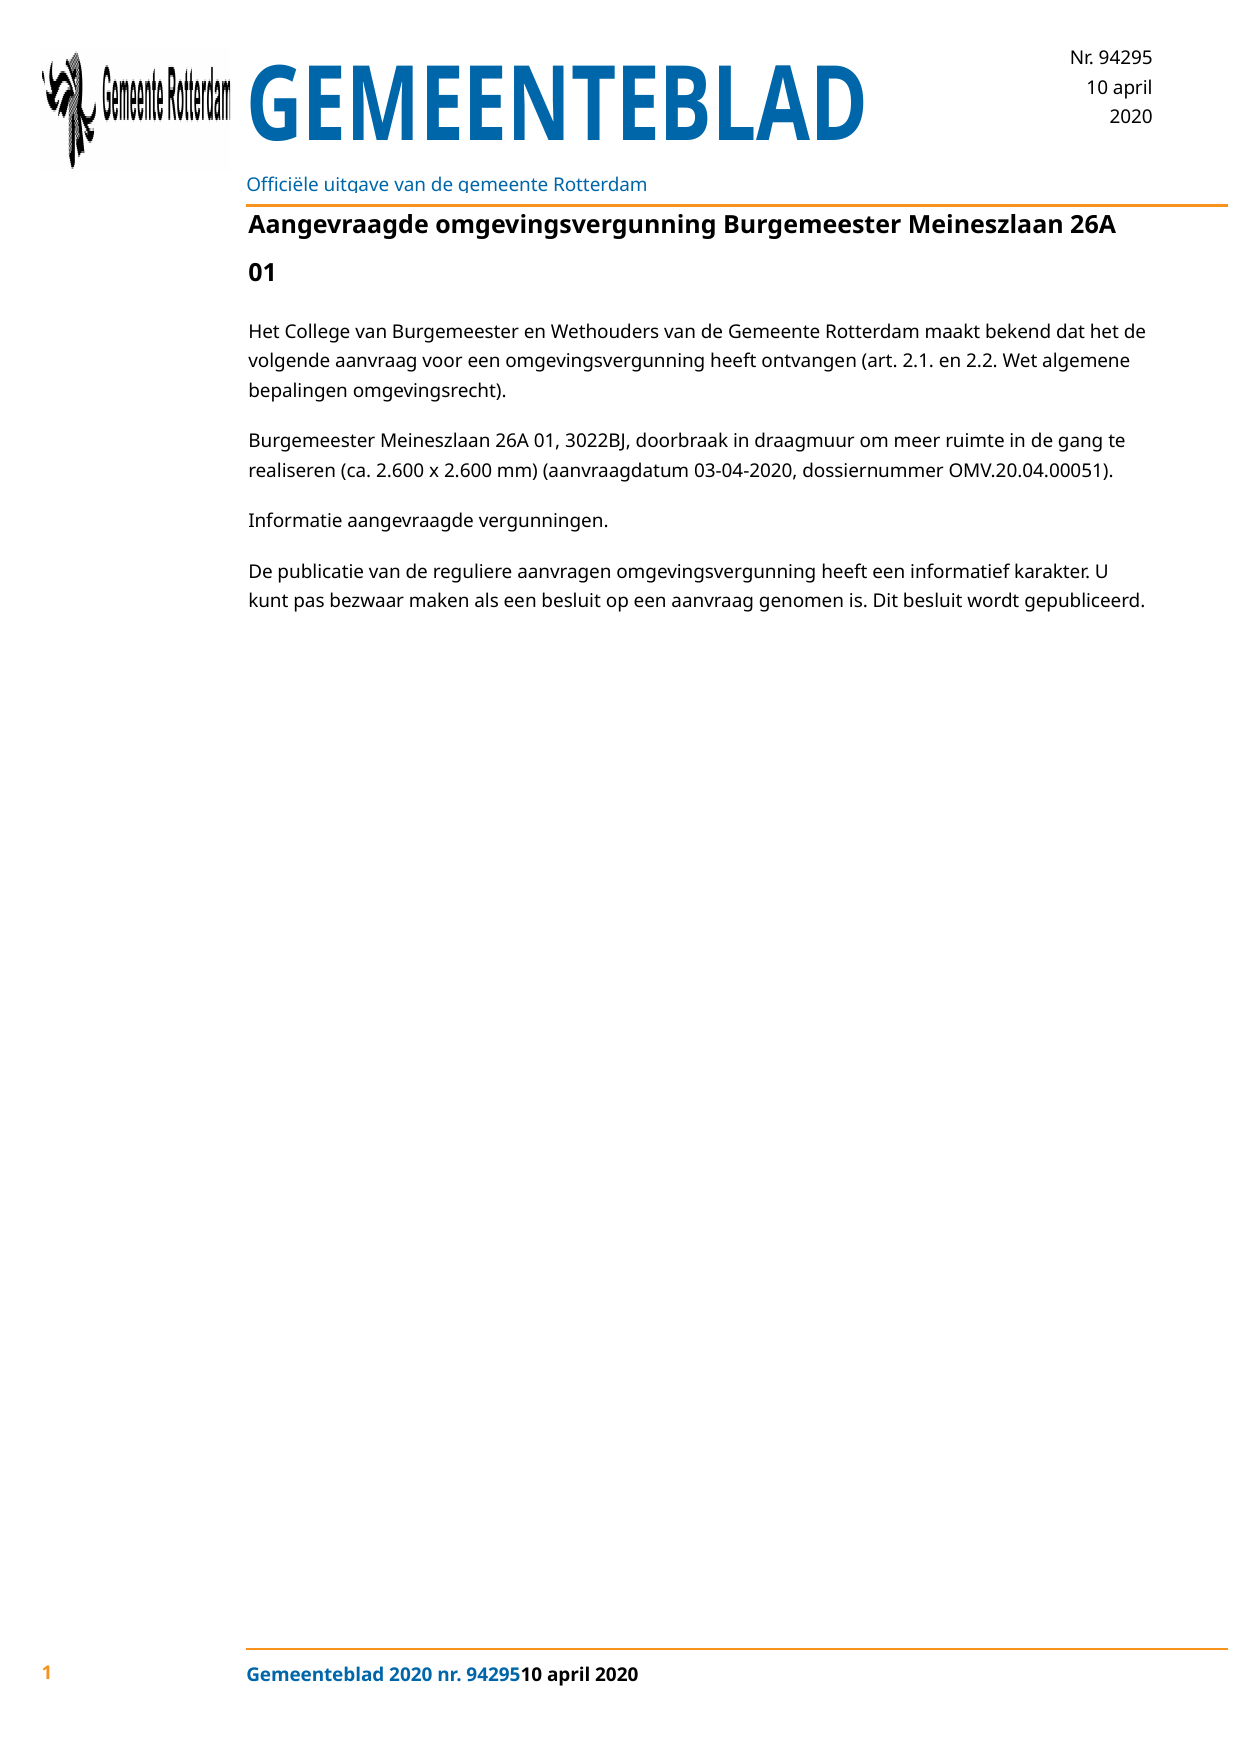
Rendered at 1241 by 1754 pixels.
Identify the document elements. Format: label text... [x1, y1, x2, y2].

text De publicatie van de reguliere aanvragen omgevingsvergunning heeft een informatief karakter. U kunt pas bezwaar maken als een besluit op een aanvraag genomen is. Dit besluit wordt gepubliceerd. [248, 558, 1152, 613]
text Het College van Burgemeester en Wethouders van de Gemeente Rotterdam maakt bekend dat het de volgende aanvraag voor een omgevingsvergunning heeft ontvangen (art. 2.1. en 2.2. Wet algemene bepalingen omgevingsrecht). [248, 318, 1152, 403]
text Burgemeester Meineszlaan 26A 01, 3022BJ, doorbraak in draagmuur om meer ruimte in de gang te realiseren (ca. 2.600 x 2.600 mm) (aanvraagdatum 03-04-2020, dossiernummer OMV.20.04.00051). [248, 427, 1152, 483]
picture [41, 47, 231, 172]
text Informatie aangevraagde vergunningen. [248, 507, 1152, 533]
text Aangevraagde omgevingsvergunning Burgemeester Meineszlaan 26A 01 [248, 207, 1152, 288]
